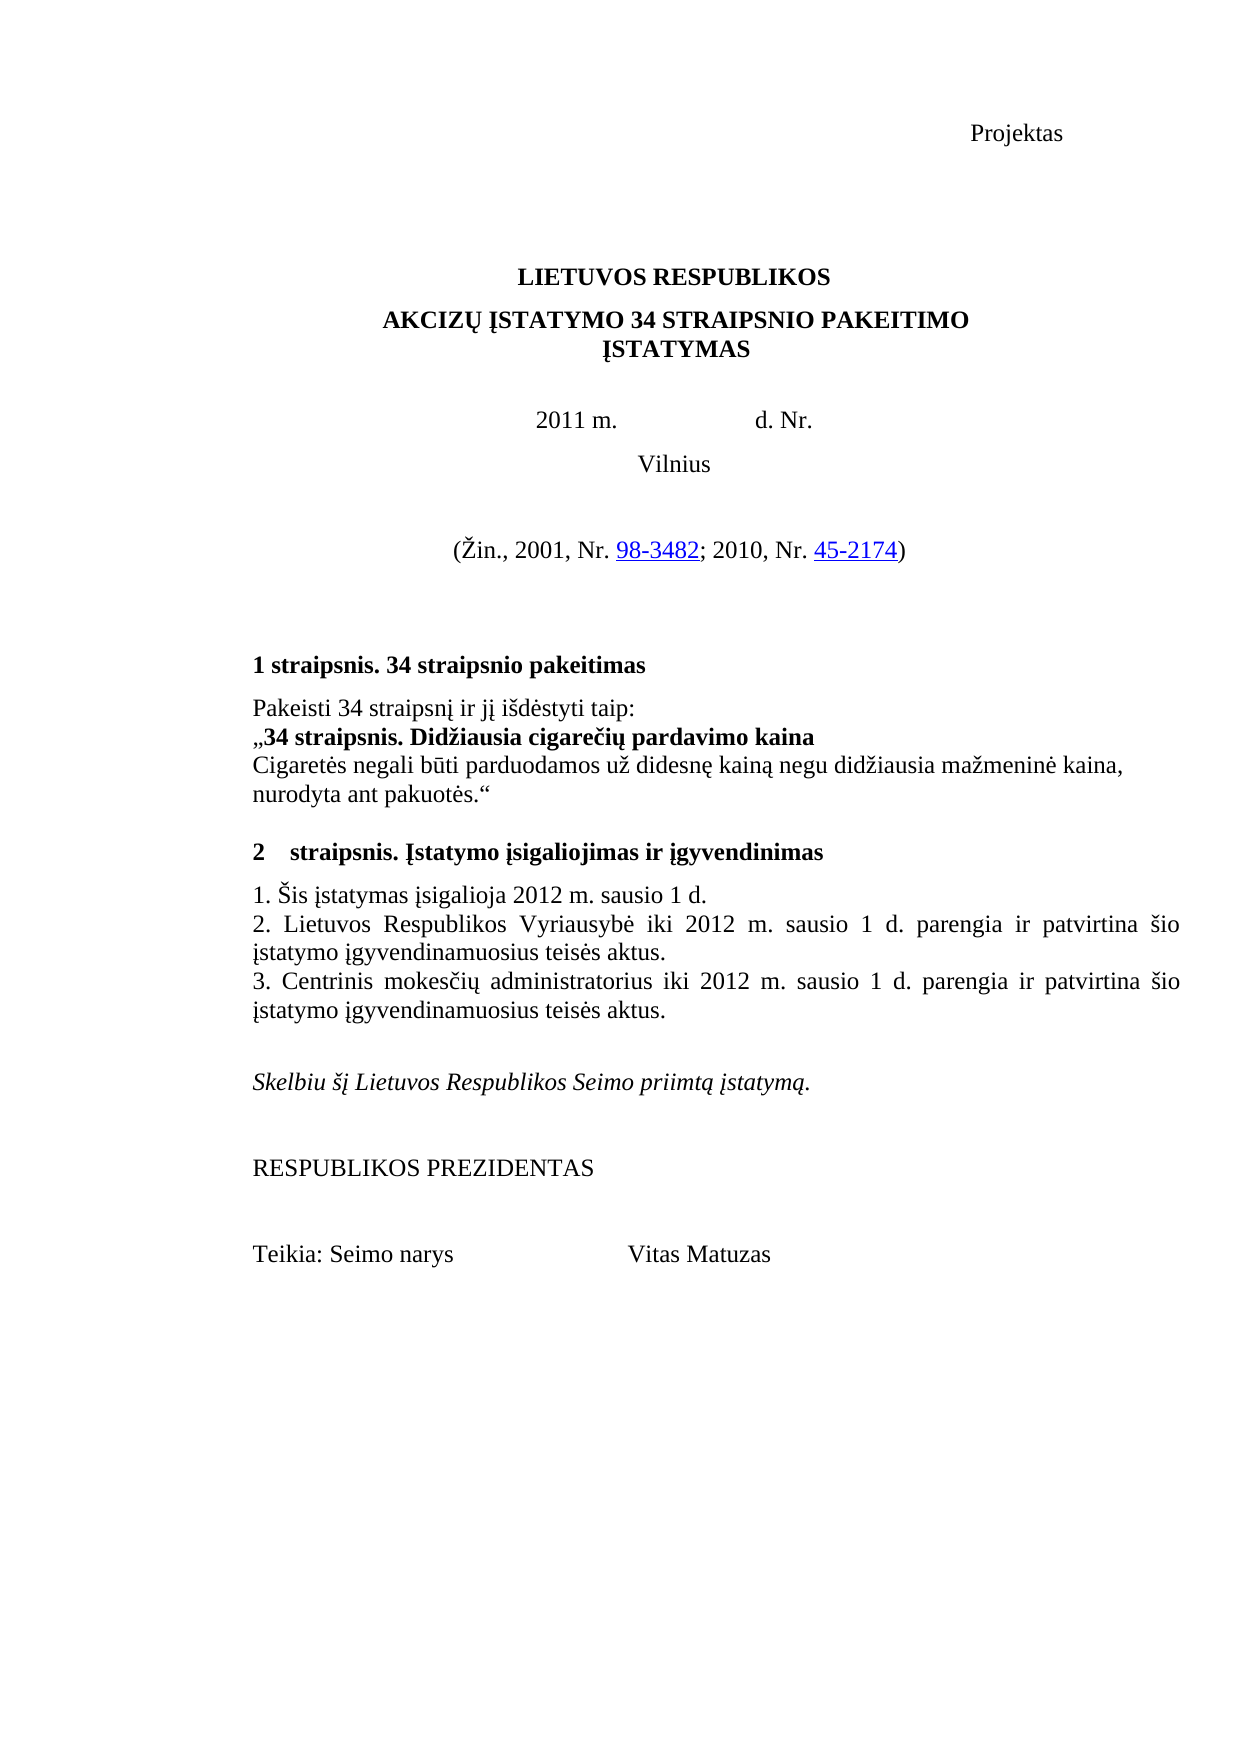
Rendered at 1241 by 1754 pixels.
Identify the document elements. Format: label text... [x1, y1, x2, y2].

text RESPUBLIKOS PREZIDENTAS [177, 1153, 1181, 1182]
text Teikia: Seimo narys Vitas Matuzas [177, 1239, 1181, 1268]
text „34 straipsnis. Didžiausia cigarečių pardavimo kaina [177, 722, 1181, 751]
text 3. Centrinis mokesčių administratorius iki 2012 m. sausio 1 d. parengia ir patvirtina šio įstatymo įgyvendinamuosius teisės aktus. [252, 966, 1181, 1024]
text Skelbiu šį Lietuvos Respublikos Seimo priimtą įstatymą. [177, 1067, 1181, 1096]
text 1. Šis įstatymas įsigalioja 2012 m. sausio 1 d. [252, 880, 1181, 909]
text Pakeisti 34 straipsnį ir jį išdėstyti taip: [177, 693, 1181, 722]
text Cigaretės negali būti parduodamos už didesnę kainą negu didžiausia mažmeninė kaina, [252, 751, 1181, 779]
text 2011 m. d. Nr. [177, 406, 1171, 434]
text LIETUVOS RESPUBLIKOS [177, 262, 1171, 291]
text 1 straipsnis. 34 straipsnio pakeitimas [177, 650, 1181, 679]
text nurodyta ant pakuotės.“ [252, 779, 1181, 808]
text AKCIZŲ ĮSTATYMO 34 STRAIPSNIO PAKEITIMO [177, 305, 1181, 334]
text Projektas [790, 118, 1181, 147]
text ĮSTATYMAS [177, 334, 1181, 362]
text 2 straipsnis. Įstatymo įsigaliojimas ir įgyvendinimas [252, 837, 1181, 866]
text (Žin., 2001, Nr. 98-3482; 2010, Nr. 45-2174) [177, 535, 1181, 564]
text 2. Lietuvos Respublikos Vyriausybė iki 2012 m. sausio 1 d. parengia ir patvirtina šio įstatymo įgyvendinamuosius teisės aktus. [252, 909, 1181, 966]
text Vilnius [177, 449, 1171, 477]
